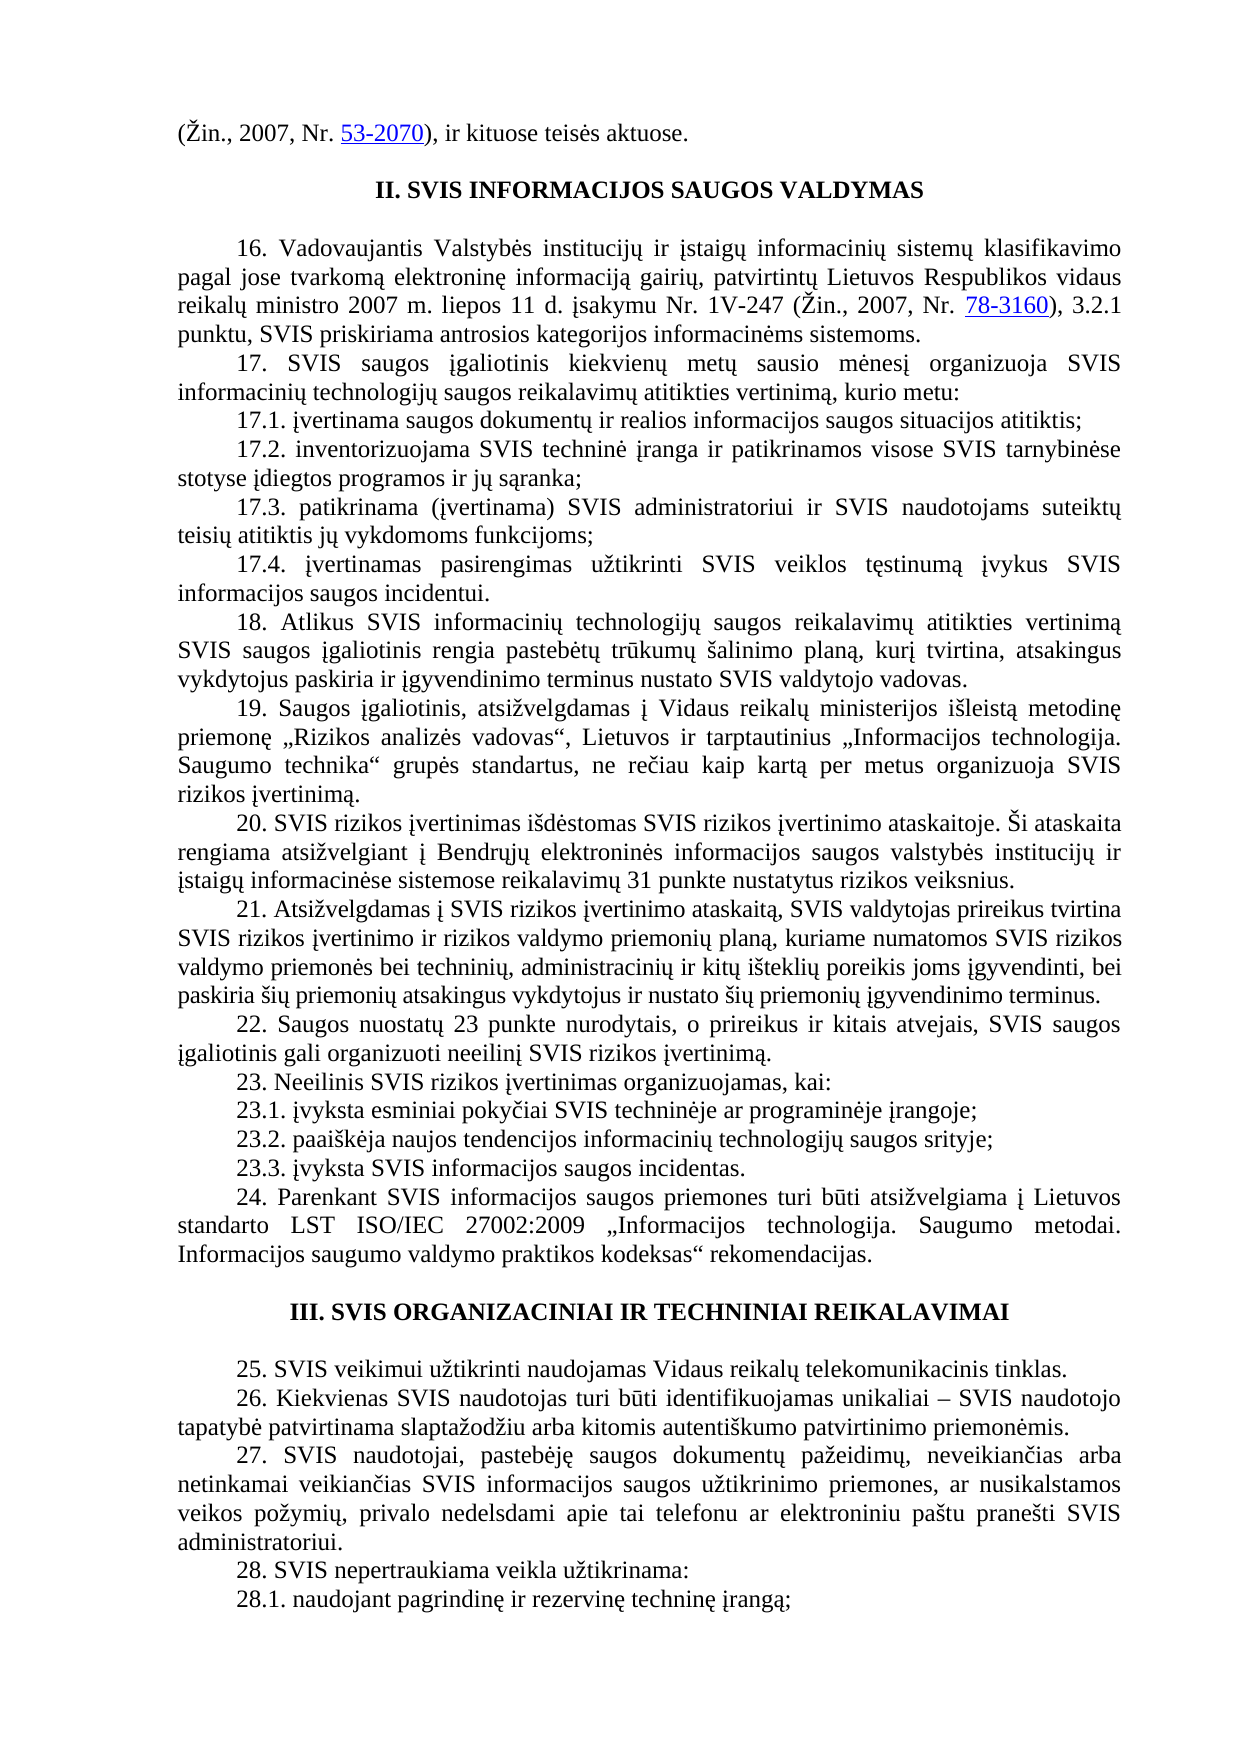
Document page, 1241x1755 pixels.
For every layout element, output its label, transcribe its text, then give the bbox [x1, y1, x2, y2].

text 22. Saugos nuostatų 23 punkte nurodytais, o prireikus ir kitais atvejais, SVIS saugos įgaliotinis gali organizuoti neeilinį SVIS rizikos įvertinimą. [177, 1009, 1122, 1067]
text II. SVIS INFORMACIJOS SAUGOS VALDYMAS [177, 176, 1122, 204]
text III. SVIS Organizaciniai ir techniniai reikalavimai [177, 1297, 1122, 1326]
text 23.1. įvyksta esminiai pokyčiai SVIS techninėje ar programinėje įrangoje; [177, 1096, 1122, 1124]
text 21. Atsižvelgdamas į SVIS rizikos įvertinimo ataskaitą, SVIS valdytojas prireikus tvirtina SVIS rizikos įvertinimo ir rizikos valdymo priemonių planą, kuriame numatomos SVIS rizikos valdymo priemonės bei techninių, administracinių ir kitų išteklių poreikis joms įgyvendinti, bei paskiria šių priemonių atsakingus vykdytojus ir nustato šių priemonių įgyvendinimo terminus. [177, 894, 1122, 1009]
text 23.3. įvyksta SVIS informacijos saugos incidentas. [177, 1153, 1122, 1182]
text 17. SVIS saugos įgaliotinis kiekvienų metų sausio mėnesį organizuoja SVIS informacinių technologijų saugos reikalavimų atitikties vertinimą, kurio metu: [177, 348, 1122, 406]
text (Žin., 2007, Nr. 53-2070), ir kituose teisės aktuose. [177, 118, 1122, 147]
text 17.4. įvertinamas pasirengimas užtikrinti SVIS veiklos tęstinumą įvykus SVIS informacijos saugos incidentui. [177, 549, 1122, 607]
text 17.3. patikrinama (įvertinama) SVIS administratoriui ir SVIS naudotojams suteiktų teisių atitiktis jų vykdomoms funkcijoms; [177, 492, 1122, 549]
text 24. Parenkant SVIS informacijos saugos priemones turi būti atsižvelgiama į Lietuvos standarto LST ISO/IEC 27002:2009 „Informacijos technologija. Saugumo metodai. Informacijos saugumo valdymo praktikos kodeksas“ rekomendacijas. [177, 1182, 1122, 1268]
text 23. Neeilinis SVIS rizikos įvertinimas organizuojamas, kai: [177, 1067, 1122, 1096]
text 20. SVIS rizikos įvertinimas išdėstomas SVIS rizikos įvertinimo ataskaitoje. Ši ataskaita rengiama atsižvelgiant į Bendrųjų elektroninės informacijos saugos valstybės institucijų ir įstaigų informacinėse sistemose reikalavimų 31 punkte nustatytus rizikos veiksnius. [177, 808, 1122, 894]
text 27. SVIS naudotojai, pastebėję saugos dokumentų pažeidimų, neveikiančias arba netinkamai veikiančias SVIS informacijos saugos užtikrinimo priemones, ar nusikalstamos veikos požymių, privalo nedelsdami apie tai telefonu ar elektroniniu paštu pranešti SVIS administratoriui. [177, 1441, 1122, 1556]
text 17.1. įvertinama saugos dokumentų ir realios informacijos saugos situacijos atitiktis; [177, 406, 1122, 434]
text 19. Saugos įgaliotinis, atsižvelgdamas į Vidaus reikalų ministerijos išleistą metodinę priemonę „Rizikos analizės vadovas“, Lietuvos ir tarptautinius „Informacijos technologija. Saugumo technika“ grupės standartus, ne rečiau kaip kartą per metus organizuoja SVIS rizikos įvertinimą. [177, 693, 1122, 808]
text 23.2. paaiškėja naujos tendencijos informacinių technologijų saugos srityje; [177, 1124, 1122, 1153]
text 28.1. naudojant pagrindinę ir rezervinę techninę įrangą; [177, 1584, 1122, 1613]
text 25. SVIS veikimui užtikrinti naudojamas Vidaus reikalų telekomunikacinis tinklas. [177, 1354, 1122, 1383]
text 26. Kiekvienas SVIS naudotojas turi būti identifikuojamas unikaliai – SVIS naudotojo tapatybė patvirtinama slaptažodžiu arba kitomis autentiškumo patvirtinimo priemonėmis. [177, 1383, 1122, 1441]
text 17.2. inventorizuojama SVIS techninė įranga ir patikrinamos visose SVIS tarnybinėse stotyse įdiegtos programos ir jų sąranka; [177, 434, 1122, 492]
text 16. Vadovaujantis Valstybės institucijų ir įstaigų informacinių sistemų klasifikavimo pagal jose tvarkomą elektroninę informaciją gairių, patvirtintų Lietuvos Respublikos vidaus reikalų ministro 2007 m. liepos 11 d. įsakymu Nr. 1V-247 (Žin., 2007, Nr. 78-3160), 3.2.1 punktu, SVIS priskiriama antrosios kategorijos informacinėms sistemoms. [177, 233, 1122, 348]
text 18. Atlikus SVIS informacinių technologijų saugos reikalavimų atitikties vertinimą SVIS saugos įgaliotinis rengia pastebėtų trūkumų šalinimo planą, kurį tvirtina, atsakingus vykdytojus paskiria ir įgyvendinimo terminus nustato SVIS valdytojo vadovas. [177, 607, 1122, 693]
text 28. SVIS nepertraukiama veikla užtikrinama: [177, 1556, 1122, 1584]
